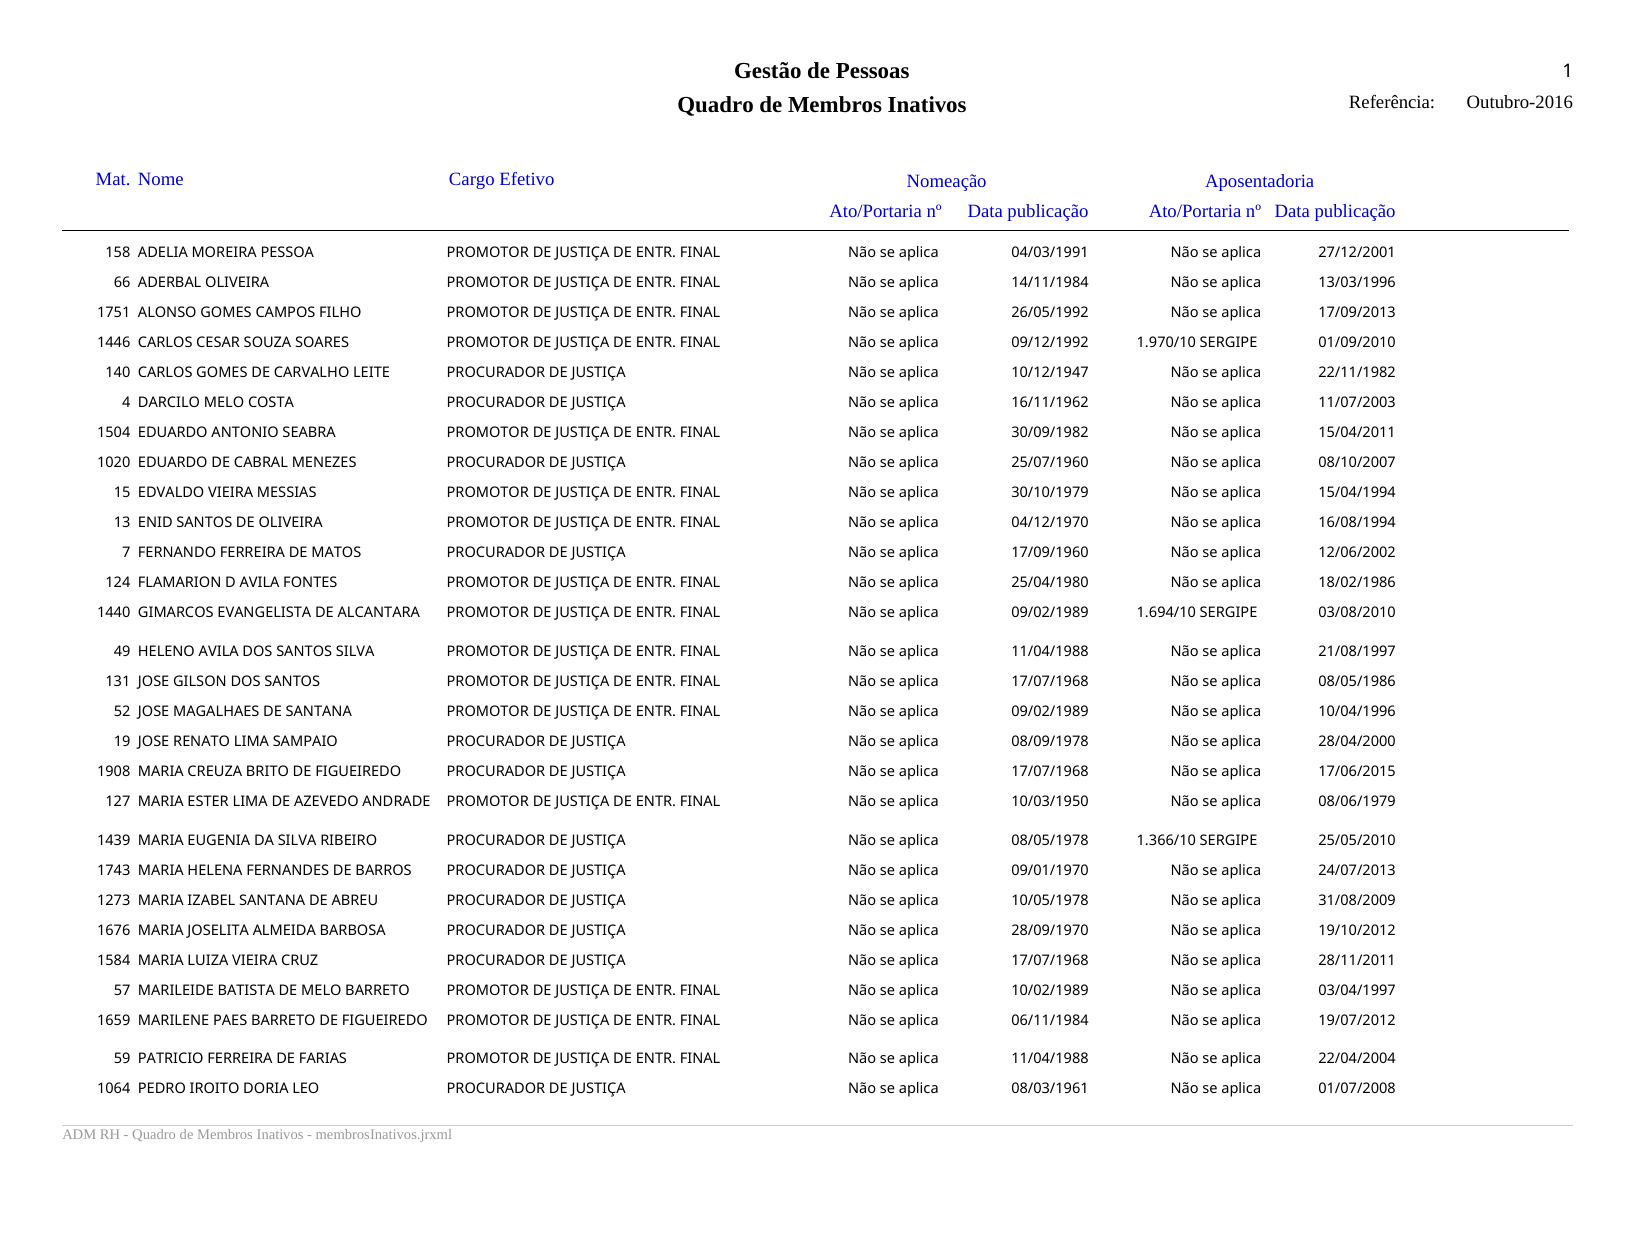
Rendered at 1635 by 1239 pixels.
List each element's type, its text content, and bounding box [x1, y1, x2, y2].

table_cell Não se aplica [1123, 451, 1261, 475]
table_cell Não se aplica [807, 760, 938, 784]
table_cell [433, 640, 446, 664]
table_cell [0, 1009, 68, 1033]
table_cell [130, 361, 138, 385]
table_cell Data publicação [1261, 200, 1396, 229]
table_cell [0, 1048, 68, 1072]
table_cell [0, 565, 1635, 571]
table_cell Não se aplica [807, 889, 938, 913]
table_cell PROMOTOR DE JUSTIÇA DE ENTR. FINAL [446, 670, 804, 694]
table_cell [683, 170, 804, 198]
table_cell [130, 1009, 138, 1033]
table_cell 19/07/2012 [1261, 1009, 1396, 1033]
table_cell 66 [68, 271, 130, 295]
table_cell 10/03/1950 [942, 790, 1088, 814]
table_cell [130, 241, 138, 265]
table_cell [0, 541, 68, 565]
table_cell [1396, 949, 1635, 973]
table_cell [130, 1078, 138, 1102]
table_cell Não se aplica [1123, 481, 1261, 505]
table_cell PROMOTOR DE JUSTIÇA DE ENTR. FINAL [446, 241, 804, 265]
table_cell 1751 [68, 301, 130, 325]
table_cell CARLOS CESAR SOUZA SOARES [138, 331, 433, 355]
table_cell [130, 170, 138, 198]
table_cell [433, 451, 446, 475]
table_cell [1089, 541, 1123, 565]
table_cell 1659 [68, 1009, 130, 1033]
table_cell Não se aplica [1123, 1078, 1261, 1102]
table_cell PROCURADOR DE JUSTIÇA [446, 949, 804, 973]
table_header Cargo Efetivo [449, 168, 683, 198]
table_cell PROCURADOR DE JUSTIÇA [446, 760, 804, 784]
table_cell [0, 325, 1635, 331]
table_cell 52 [68, 700, 130, 724]
table_cell 25/04/1980 [942, 571, 1088, 595]
table_cell [1396, 541, 1635, 565]
table_cell MARIA ESTER LIMA DE AZEVEDO ANDRADE [138, 790, 433, 823]
table_cell [1089, 700, 1123, 724]
table_cell Não se aplica [1123, 511, 1261, 535]
table_cell Não se aplica [1123, 1009, 1261, 1033]
table_cell 1020 [68, 451, 130, 475]
table_cell [433, 730, 446, 754]
table_cell ADERBAL OLIVEIRA [138, 271, 433, 295]
table_cell 28/09/1970 [942, 919, 1088, 943]
table_cell PROMOTOR DE JUSTIÇA DE ENTR. FINAL [446, 700, 804, 724]
table_cell Não se aplica [1123, 1048, 1261, 1072]
table_cell 140 [68, 361, 130, 385]
table_cell 127 [68, 790, 130, 814]
table_cell [0, 634, 1635, 640]
table_cell Não se aplica [807, 271, 938, 295]
table_cell [1089, 571, 1123, 595]
table_cell [1089, 1009, 1123, 1033]
table_cell [433, 331, 446, 355]
table_cell [1396, 670, 1635, 694]
table_cell Não se aplica [1123, 949, 1261, 973]
table_cell 17/07/1968 [942, 670, 1088, 694]
table_cell [130, 760, 138, 784]
table_cell EDUARDO ANTONIO SEABRA [138, 421, 433, 445]
table_cell 08/05/1986 [1261, 670, 1396, 694]
table_cell [1396, 601, 1635, 625]
table_cell [0, 57, 333, 84]
table_cell Não se aplica [1123, 361, 1261, 385]
table_cell [1089, 391, 1123, 415]
table_cell 30/10/1979 [942, 481, 1088, 505]
table_cell PROCURADOR DE JUSTIÇA [446, 1078, 804, 1102]
table_cell 01/07/2008 [1261, 1078, 1396, 1102]
table_cell Aposentadoria [1123, 170, 1396, 199]
table_cell [0, 421, 68, 445]
table_cell [0, 415, 1635, 421]
table_cell EDUARDO DE CABRAL MENEZES [138, 451, 433, 475]
table_cell [130, 889, 138, 913]
table_cell HELENO AVILA DOS SANTOS SILVA [138, 640, 433, 664]
table_cell [1396, 790, 1635, 814]
table_cell 28/04/2000 [1261, 730, 1396, 754]
table_cell [433, 1078, 446, 1102]
table_cell [433, 541, 446, 565]
table_cell [1089, 859, 1123, 883]
table_cell [433, 625, 1635, 634]
table_cell [433, 391, 446, 415]
table_cell [1396, 889, 1635, 913]
table_cell Não se aplica [807, 331, 938, 355]
table_cell Não se aplica [1123, 571, 1261, 595]
table_cell Não se aplica [807, 511, 938, 535]
table_cell [433, 241, 446, 265]
table_cell Não se aplica [1123, 859, 1261, 883]
table_cell 08/03/1961 [942, 1078, 1088, 1102]
table_cell [0, 889, 68, 913]
table_cell JOSE RENATO LIMA SAMPAIO [138, 730, 433, 754]
table_cell [0, 730, 68, 754]
table_cell [1396, 511, 1635, 535]
table_cell [0, 859, 68, 883]
table_cell 12/06/2002 [1261, 541, 1396, 565]
table_cell [0, 241, 68, 265]
table_cell 17/07/1968 [942, 760, 1088, 784]
table_cell [433, 670, 446, 694]
table_cell Não se aplica [807, 919, 938, 943]
table_cell [1089, 889, 1123, 913]
table_cell [130, 790, 138, 814]
table_cell [130, 331, 138, 355]
table_cell [1089, 511, 1123, 535]
table_cell 1064 [68, 1078, 130, 1102]
table_cell 17/06/2015 [1261, 760, 1396, 784]
table_cell [1089, 670, 1123, 694]
table_cell FLAMARION D AVILA FONTES [138, 571, 433, 595]
table_cell 1446 [68, 331, 130, 355]
table_cell [0, 445, 1635, 451]
table_cell PROCURADOR DE JUSTIÇA [446, 361, 804, 385]
table_cell [0, 595, 1635, 601]
table_cell DARCILO MELO COSTA [138, 391, 433, 415]
table_cell [0, 724, 1635, 730]
table_cell MARILENE PAES BARRETO DE FIGUEIREDO [138, 1009, 433, 1042]
table_cell Não se aplica [807, 421, 938, 445]
table_cell [433, 949, 446, 973]
table_cell Não se aplica [807, 1048, 938, 1072]
table_cell 04/12/1970 [942, 511, 1088, 535]
table_cell Não se aplica [807, 301, 938, 325]
table_cell [1396, 200, 1635, 229]
table_cell 01/09/2010 [1261, 331, 1396, 355]
table_cell PROCURADOR DE JUSTIÇA [446, 919, 804, 943]
table_cell PROMOTOR DE JUSTIÇA DE ENTR. FINAL [446, 979, 804, 1003]
table_cell Ato/Portaria nº [805, 200, 942, 229]
table_cell 17/09/1960 [942, 541, 1088, 565]
table_cell 15/04/2011 [1261, 421, 1396, 445]
table_cell [0, 1125, 62, 1149]
table_cell 1676 [68, 919, 130, 943]
table_cell 7 [68, 541, 130, 565]
table_cell [1089, 1078, 1123, 1102]
table_cell Não se aplica [807, 391, 938, 415]
table_cell [1089, 760, 1123, 784]
table_cell [1396, 1009, 1635, 1033]
table_cell [1396, 829, 1635, 853]
table_cell 09/01/1970 [942, 859, 1088, 883]
table_cell [0, 1042, 1635, 1048]
table_cell 22/04/2004 [1261, 1048, 1396, 1072]
table_cell [433, 1048, 446, 1072]
table_cell MARIA JOSELITA ALMEIDA BARBOSA [138, 919, 433, 943]
table_cell Não se aplica [807, 481, 938, 505]
table_cell 16/11/1962 [942, 391, 1088, 415]
table_cell Não se aplica [1123, 919, 1261, 943]
table_cell PROMOTOR DE JUSTIÇA DE ENTR. FINAL [446, 1048, 804, 1072]
table_header [0, 0, 1635, 57]
table_cell Não se aplica [807, 730, 938, 754]
table_cell 59 [68, 1048, 130, 1072]
table_cell Não se aplica [807, 829, 938, 853]
table_cell [0, 200, 804, 229]
table_cell [433, 511, 446, 535]
table_cell [0, 694, 1635, 700]
table_cell [1396, 391, 1635, 415]
table_cell PROMOTOR DE JUSTIÇA DE ENTR. FINAL [446, 1009, 804, 1033]
table_cell [0, 265, 1635, 271]
table_cell [433, 1009, 446, 1033]
table_cell 06/11/1984 [942, 1009, 1088, 1033]
table_cell 22/11/1982 [1261, 361, 1396, 385]
table_cell [0, 700, 68, 724]
table_cell 17/09/2013 [1261, 301, 1396, 325]
table_cell [130, 859, 138, 883]
table_cell 1273 [68, 889, 130, 913]
table_cell PROMOTOR DE JUSTIÇA DE ENTR. FINAL [446, 640, 804, 664]
table_cell [0, 814, 138, 823]
table_cell [1089, 829, 1123, 853]
table_cell Outubro-2016 [1445, 91, 1573, 124]
table_header Nome [138, 168, 203, 198]
table_cell [130, 601, 138, 625]
table_cell [0, 1033, 138, 1042]
table_cell 15/04/1994 [1261, 481, 1396, 505]
table_cell [130, 640, 138, 664]
table_cell [0, 170, 68, 198]
table_cell 1 [1418, 57, 1573, 84]
table_cell [130, 979, 138, 1003]
table_cell Não se aplica [1123, 541, 1261, 565]
table_cell [1396, 979, 1635, 1003]
table_cell [0, 505, 1635, 511]
table_cell [0, 1003, 1635, 1009]
table_cell [130, 421, 138, 445]
table_cell [0, 790, 68, 814]
table_cell 24/07/2013 [1261, 859, 1396, 883]
table_cell 1439 [68, 829, 130, 853]
table_cell Não se aplica [807, 451, 938, 475]
table_cell PROMOTOR DE JUSTIÇA DE ENTR. FINAL [446, 481, 804, 505]
table_cell PROCURADOR DE JUSTIÇA [446, 391, 804, 415]
table_cell [1396, 331, 1635, 355]
table_cell 17/07/1968 [942, 949, 1088, 973]
table_cell [130, 700, 138, 724]
table_cell [130, 949, 138, 973]
table_cell 21/08/1997 [1261, 640, 1396, 664]
table_cell [433, 361, 446, 385]
table_cell [433, 301, 446, 325]
table_cell ENID SANTOS DE OLIVEIRA [138, 511, 433, 535]
table_cell Não se aplica [807, 361, 938, 385]
table_cell [1396, 451, 1635, 475]
table_cell [0, 760, 68, 784]
table_cell 57 [68, 979, 130, 1003]
table_cell [0, 451, 68, 475]
table_cell [0, 625, 138, 634]
table_cell 11/07/2003 [1261, 391, 1396, 415]
table_cell 30/09/1982 [942, 421, 1088, 445]
table_cell Não se aplica [807, 1078, 938, 1102]
table_cell [0, 85, 1635, 91]
table_cell [1396, 271, 1635, 295]
table_cell [0, 385, 1635, 391]
table_cell Não se aplica [1123, 730, 1261, 754]
table_cell [0, 271, 68, 295]
table_cell ADELIA MOREIRA PESSOA [138, 241, 433, 265]
table_cell [0, 481, 68, 505]
table_cell [433, 919, 446, 943]
table_cell [1089, 601, 1123, 625]
table_cell [1573, 91, 1635, 124]
table_cell 04/03/1991 [942, 241, 1088, 265]
table_cell CARLOS GOMES DE CARVALHO LEITE [138, 361, 433, 385]
table_cell PROMOTOR DE JUSTIÇA DE ENTR. FINAL [446, 601, 804, 625]
table_cell Não se aplica [807, 1009, 938, 1033]
table_cell 1.694/10 SERGIPE [1123, 601, 1261, 625]
table_cell [1089, 361, 1123, 385]
table_cell [0, 913, 1635, 919]
table_cell PROMOTOR DE JUSTIÇA DE ENTR. FINAL [446, 571, 804, 595]
table_cell [1089, 170, 1123, 198]
table_cell Não se aplica [807, 640, 938, 664]
table_cell [0, 535, 1635, 541]
table_cell Não se aplica [1123, 889, 1261, 913]
table_cell [1089, 421, 1123, 445]
table_cell 03/08/2010 [1261, 601, 1396, 625]
table_cell [1089, 241, 1123, 265]
table_cell 4 [68, 391, 130, 415]
table_cell [203, 170, 449, 198]
table_cell [433, 601, 446, 625]
table_cell [130, 829, 138, 853]
table_cell PROCURADOR DE JUSTIÇA [446, 451, 804, 475]
table_cell 11/04/1988 [942, 1048, 1088, 1072]
table_cell Referência: [1349, 91, 1445, 124]
table_cell Não se aplica [807, 949, 938, 973]
table_cell 31/08/2009 [1261, 889, 1396, 913]
table_cell [0, 670, 68, 694]
table_cell 1504 [68, 421, 130, 445]
table_cell Não se aplica [1123, 760, 1261, 784]
table_cell MARILEIDE BATISTA DE MELO BARRETO [138, 979, 433, 1003]
table_cell [0, 973, 1635, 979]
table_cell [0, 829, 68, 853]
table_cell MARIA EUGENIA DA SILVA RIBEIRO [138, 829, 433, 853]
table_cell Gestão de Pessoas [333, 57, 1311, 85]
table_cell [0, 883, 1635, 889]
table_cell PROCURADOR DE JUSTIÇA [446, 730, 804, 754]
table_cell Não se aplica [1123, 700, 1261, 724]
table_cell [1089, 271, 1123, 295]
table_cell 13 [68, 511, 130, 535]
table_cell [1396, 640, 1635, 664]
table_cell Não se aplica [1123, 640, 1261, 664]
table_cell Não se aplica [1123, 301, 1261, 325]
table_cell 1908 [68, 760, 130, 784]
table_cell 131 [68, 670, 130, 694]
table_cell Não se aplica [1123, 391, 1261, 415]
table_cell [433, 481, 446, 505]
table_cell [1396, 730, 1635, 754]
table_cell Não se aplica [807, 601, 938, 625]
table_cell 08/05/1978 [942, 829, 1088, 853]
table_header Mat. [68, 168, 130, 198]
table_cell [130, 541, 138, 565]
table_cell 15 [68, 481, 130, 505]
table_cell Ato/Portaria nº [1123, 200, 1261, 229]
table_cell 1.366/10 SERGIPE [1123, 829, 1261, 853]
table_cell [0, 475, 1635, 481]
table_cell 09/02/1989 [942, 601, 1088, 625]
table_cell [0, 295, 1635, 301]
table_cell [1396, 170, 1635, 198]
table_cell Não se aplica [807, 541, 938, 565]
table_cell [0, 640, 68, 664]
table_cell [1396, 919, 1635, 943]
table_cell [130, 1048, 138, 1072]
table_cell 27/12/2001 [1261, 241, 1396, 265]
table_cell [130, 670, 138, 694]
table_cell 1440 [68, 601, 130, 625]
table_cell 1743 [68, 859, 130, 883]
table_cell Quadro de Membros Inativos [333, 91, 1311, 124]
table_cell 10/04/1996 [1261, 700, 1396, 724]
table_cell [433, 271, 446, 295]
table_cell PROMOTOR DE JUSTIÇA DE ENTR. FINAL [446, 301, 804, 325]
table_cell [0, 664, 1635, 670]
table_cell [1311, 57, 1418, 84]
table_cell PROMOTOR DE JUSTIÇA DE ENTR. FINAL [446, 271, 804, 295]
table_cell 28/11/2011 [1261, 949, 1396, 973]
table_cell [0, 391, 68, 415]
table_cell [1396, 241, 1635, 265]
table_cell [1396, 481, 1635, 505]
table_cell 49 [68, 640, 130, 664]
table_cell JOSE GILSON DOS SANTOS [138, 670, 433, 694]
table_cell [0, 784, 1635, 790]
table_cell EDVALDO VIEIRA MESSIAS [138, 481, 433, 505]
table_cell [0, 1102, 1635, 1125]
table_cell [0, 511, 68, 535]
table_cell Não se aplica [1123, 271, 1261, 295]
table_cell [1089, 730, 1123, 754]
table_cell [130, 271, 138, 295]
table_cell [1089, 790, 1123, 814]
table_cell FERNANDO FERREIRA DE MATOS [138, 541, 433, 565]
table_cell [130, 919, 138, 943]
table_cell 10/05/1978 [942, 889, 1088, 913]
table_cell [0, 979, 68, 1003]
table_cell JOSE MAGALHAES DE SANTANA [138, 700, 433, 724]
table_cell 1584 [68, 949, 130, 973]
table_cell Não se aplica [807, 979, 938, 1003]
table_cell [130, 571, 138, 595]
table_cell [433, 979, 446, 1003]
table_cell [130, 391, 138, 415]
table_cell [1311, 91, 1349, 124]
table_cell [1089, 451, 1123, 475]
table_cell PROCURADOR DE JUSTIÇA [446, 859, 804, 883]
table_cell 10/02/1989 [942, 979, 1088, 1003]
table_cell 09/12/1992 [942, 331, 1088, 355]
table_cell 158 [68, 241, 130, 265]
table_cell [1396, 571, 1635, 595]
table_cell [1396, 760, 1635, 784]
table_cell MARIA CREUZA BRITO DE FIGUEIREDO [138, 760, 433, 784]
table_cell [1089, 1048, 1123, 1072]
table_cell [0, 919, 68, 943]
table_cell [0, 601, 68, 625]
table_cell [1089, 301, 1123, 325]
table_cell 16/08/1994 [1261, 511, 1396, 535]
table_cell ALONSO GOMES CAMPOS FILHO [138, 301, 433, 325]
table_cell Não se aplica [1123, 241, 1261, 265]
table_cell [0, 949, 68, 973]
table_cell GIMARCOS EVANGELISTA DE ALCANTARA [138, 601, 433, 634]
table_cell [0, 1072, 1635, 1078]
table_cell [1396, 859, 1635, 883]
table_cell Não se aplica [807, 859, 938, 883]
table_cell Não se aplica [807, 241, 938, 265]
table_cell 19/10/2012 [1261, 919, 1396, 943]
table_cell [0, 571, 68, 595]
table_cell ADM RH - Quadro de Membros Inativos - membrosInativos.jrxml [62, 1126, 1573, 1149]
table_cell [433, 700, 446, 724]
table_cell 1.970/10 SERGIPE [1123, 331, 1261, 355]
table_cell [433, 859, 446, 883]
table_cell Não se aplica [1123, 421, 1261, 445]
table_cell [433, 889, 446, 913]
table_cell [130, 730, 138, 754]
table_cell Não se aplica [807, 571, 938, 595]
table_cell 26/05/1992 [942, 301, 1088, 325]
table_cell PROCURADOR DE JUSTIÇA [446, 541, 804, 565]
table_cell [1573, 1125, 1635, 1149]
table_cell 10/12/1947 [942, 361, 1088, 385]
table_cell PROCURADOR DE JUSTIÇA [446, 829, 804, 853]
table_cell [1089, 481, 1123, 505]
table_cell PEDRO IROITO DORIA LEO [138, 1078, 433, 1102]
table_cell [1089, 200, 1123, 229]
table_cell MARIA LUIZA VIEIRA CRUZ [138, 949, 433, 973]
table_cell [1089, 331, 1123, 355]
table_cell [0, 943, 1635, 949]
table_cell 25/07/1960 [942, 451, 1088, 475]
table_cell [1089, 979, 1123, 1003]
table_cell [0, 361, 68, 385]
table_cell 13/03/1996 [1261, 271, 1396, 295]
table_cell 18/02/1986 [1261, 571, 1396, 595]
table_cell [0, 754, 1635, 760]
table_cell Não se aplica [807, 790, 938, 814]
table_cell 124 [68, 571, 130, 595]
table_cell [1396, 700, 1635, 724]
table_cell Não se aplica [807, 670, 938, 694]
table_cell [130, 481, 138, 505]
table_cell 08/06/1979 [1261, 790, 1396, 814]
table_cell MARIA IZABEL SANTANA DE ABREU [138, 889, 433, 913]
table_cell MARIA HELENA FERNANDES DE BARROS [138, 859, 433, 883]
table_cell [1396, 361, 1635, 385]
table_cell [0, 301, 68, 325]
table_cell 25/05/2010 [1261, 829, 1396, 853]
table_cell [1396, 301, 1635, 325]
table_cell Não se aplica [1123, 979, 1261, 1003]
table_cell [433, 1033, 1635, 1042]
table_cell [433, 760, 446, 784]
table_cell Não se aplica [807, 700, 938, 724]
table_cell [1089, 949, 1123, 973]
table_cell [0, 823, 1635, 829]
table_cell [130, 301, 138, 325]
table_cell [433, 829, 446, 853]
table_cell [130, 511, 138, 535]
table_cell [1089, 640, 1123, 664]
table_cell PROMOTOR DE JUSTIÇA DE ENTR. FINAL [446, 421, 804, 445]
table_cell Não se aplica [1123, 670, 1261, 694]
table_cell [1396, 1078, 1635, 1102]
table_cell 08/09/1978 [942, 730, 1088, 754]
table_cell PROMOTOR DE JUSTIÇA DE ENTR. FINAL [446, 511, 804, 535]
table_cell 14/11/1984 [942, 271, 1088, 295]
table_cell [0, 1078, 68, 1102]
table_cell 19 [68, 730, 130, 754]
table_cell [1089, 919, 1123, 943]
table_cell 03/04/1997 [1261, 979, 1396, 1003]
table_cell 11/04/1988 [942, 640, 1088, 664]
table_cell [0, 233, 1635, 241]
table_cell Nomeação [805, 170, 1088, 199]
table_cell [0, 331, 68, 355]
table_cell PROMOTOR DE JUSTIÇA DE ENTR. FINAL [446, 790, 804, 814]
table_cell [0, 355, 1635, 361]
table_cell [1396, 1048, 1635, 1072]
table_cell [433, 814, 1635, 823]
table_cell 08/10/2007 [1261, 451, 1396, 475]
table_cell [0, 91, 333, 124]
table_cell 09/02/1989 [942, 700, 1088, 724]
table_cell [433, 421, 446, 445]
table_cell PROMOTOR DE JUSTIÇA DE ENTR. FINAL [446, 331, 804, 355]
table_cell [130, 451, 138, 475]
table_cell [0, 853, 1635, 859]
table_cell PROCURADOR DE JUSTIÇA [446, 889, 804, 913]
table_cell [433, 571, 446, 595]
table_cell Data publicação [942, 200, 1088, 229]
table_cell PATRICIO FERREIRA DE FARIAS [138, 1048, 433, 1072]
table_cell [1396, 421, 1635, 445]
table_cell Não se aplica [1123, 790, 1261, 814]
table_cell [0, 125, 1635, 168]
table_cell [1573, 57, 1635, 84]
table_cell [433, 790, 446, 814]
